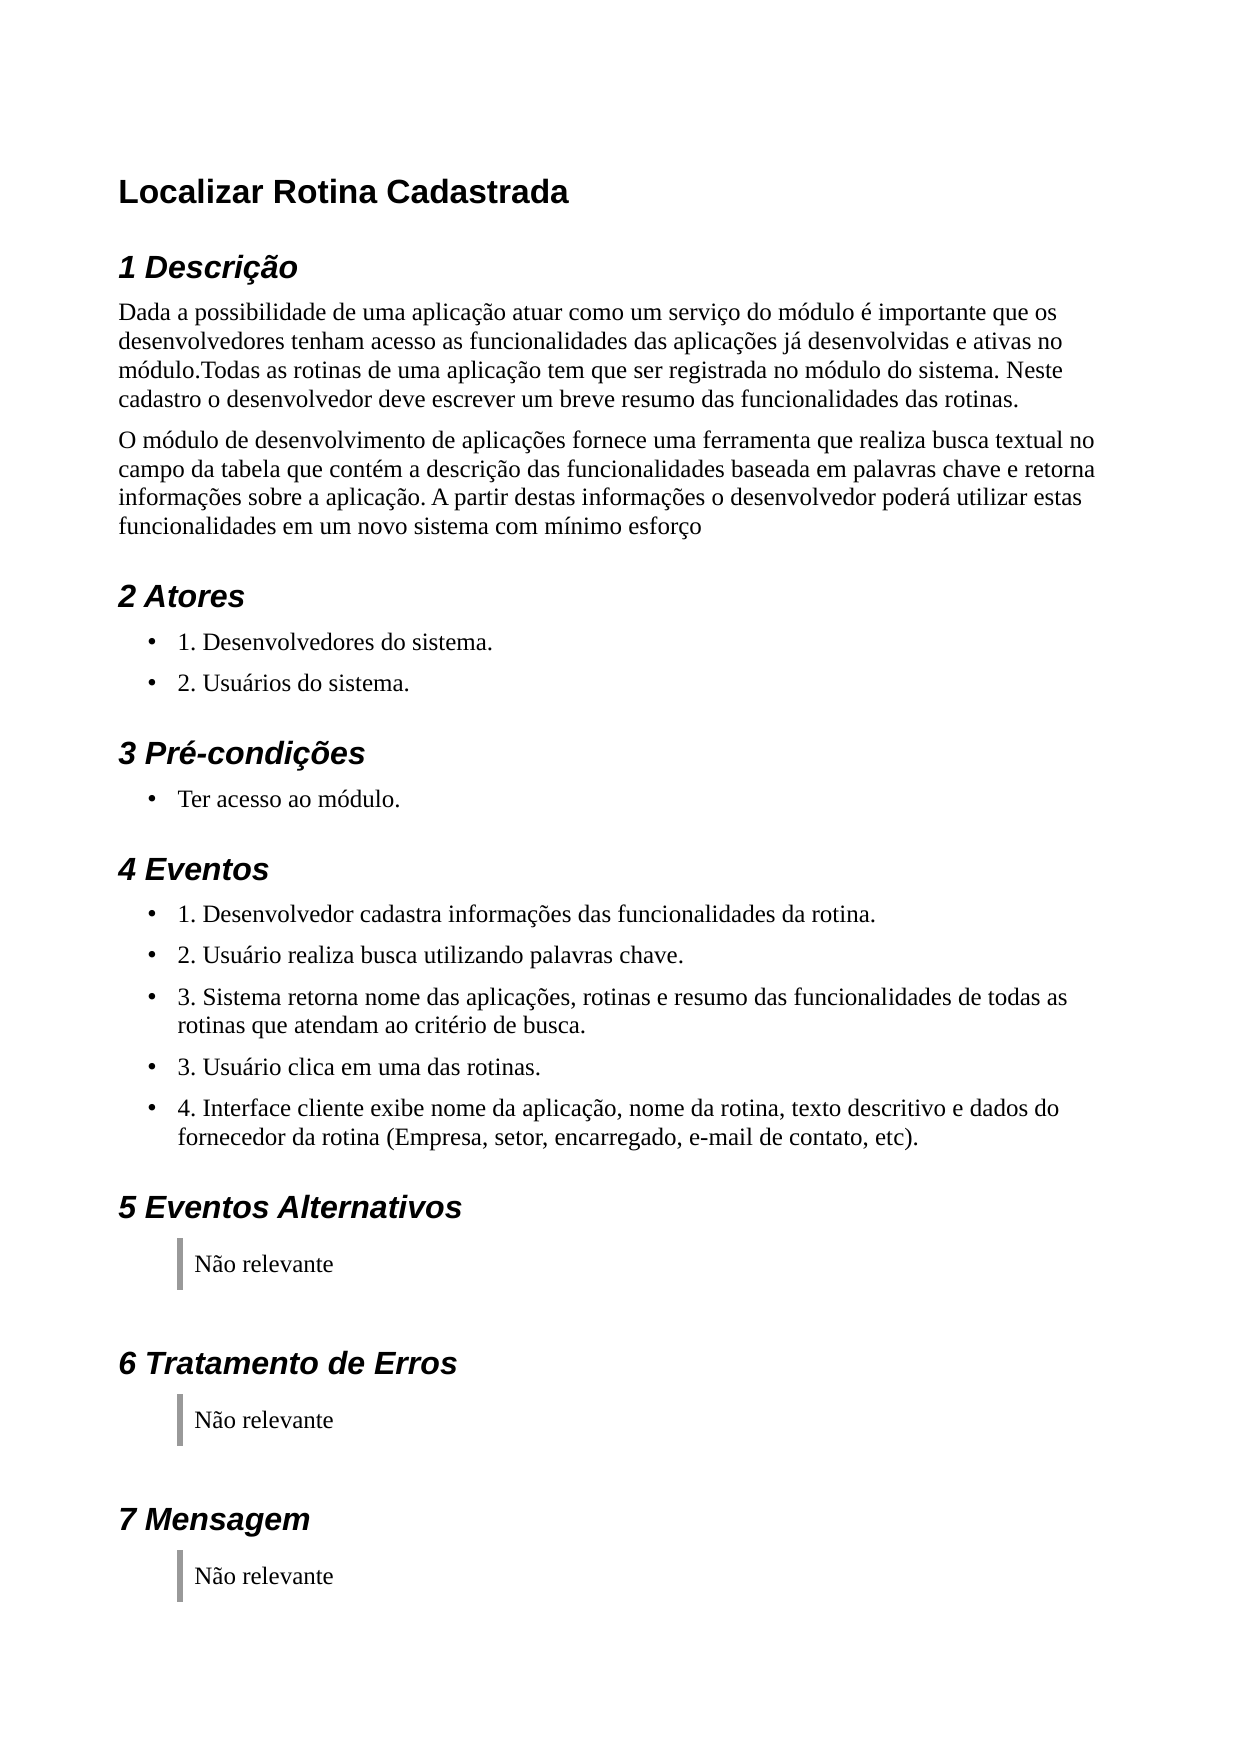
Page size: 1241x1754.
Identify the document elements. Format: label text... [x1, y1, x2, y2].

text Não relevante [183, 1550, 1063, 1602]
list 2. Usuário realiza busca utilizando palavras chave. [148, 941, 1122, 969]
list 2. Usuários do sistema. [148, 668, 1122, 697]
subtitle 5 Eventos Alternativos [118, 1188, 1122, 1225]
subtitle 7 Mensagem [118, 1500, 1122, 1537]
text Dada a possibilidade de uma aplicação atuar como um serviço do módulo é importante que os desenvolvedores tenham acesso as funcionalidades das aplicações já desenvolvidas e ativas no módulo.Todas as rotinas de uma aplicação tem que ser registrada no módulo do sistema. Neste cadastro o desenvolvedor deve escrever um breve resumo das funcionalidades das rotinas. [118, 297, 1122, 412]
subtitle Localizar Rotina Cadastrada [118, 172, 1122, 211]
subtitle 3 Pré-condições [118, 734, 1122, 771]
list 1. Desenvolvedor cadastra informações das funcionalidades da rotina. [148, 899, 1122, 928]
text Não relevante [177, 1393, 1063, 1446]
subtitle 1 Descrição [118, 248, 1122, 285]
list 3. Usuário clica em uma das rotinas. [148, 1052, 1122, 1081]
subtitle 6 Tratamento de Erros [118, 1344, 1122, 1381]
subtitle 2 Atores [118, 577, 1122, 614]
list Ter acesso ao módulo. [148, 784, 1122, 812]
text O módulo de desenvolvimento de aplicações fornece uma ferramenta que realiza busca textual no campo da tabela que contém a descrição das funcionalidades baseada em palavras chave e retorna informações sobre a aplicação. A partir destas informações o desenvolvedor poderá utilizar estas funcionalidades em um novo sistema com mínimo esforço [118, 425, 1122, 540]
list 4. Interface cliente exibe nome da aplicação, nome da rotina, texto descritivo e dados do fornecedor da rotina (Empresa, setor, encarregado, e-mail de contato, etc). [148, 1093, 1122, 1151]
list 3. Sistema retorna nome das aplicações, rotinas e resumo das funcionalidades de todas as rotinas que atendam ao critério de busca. [148, 982, 1122, 1039]
subtitle 4 Eventos [118, 850, 1122, 887]
text Não relevante [177, 1237, 1063, 1290]
list 1. Desenvolvedores do sistema. [148, 627, 1122, 656]
